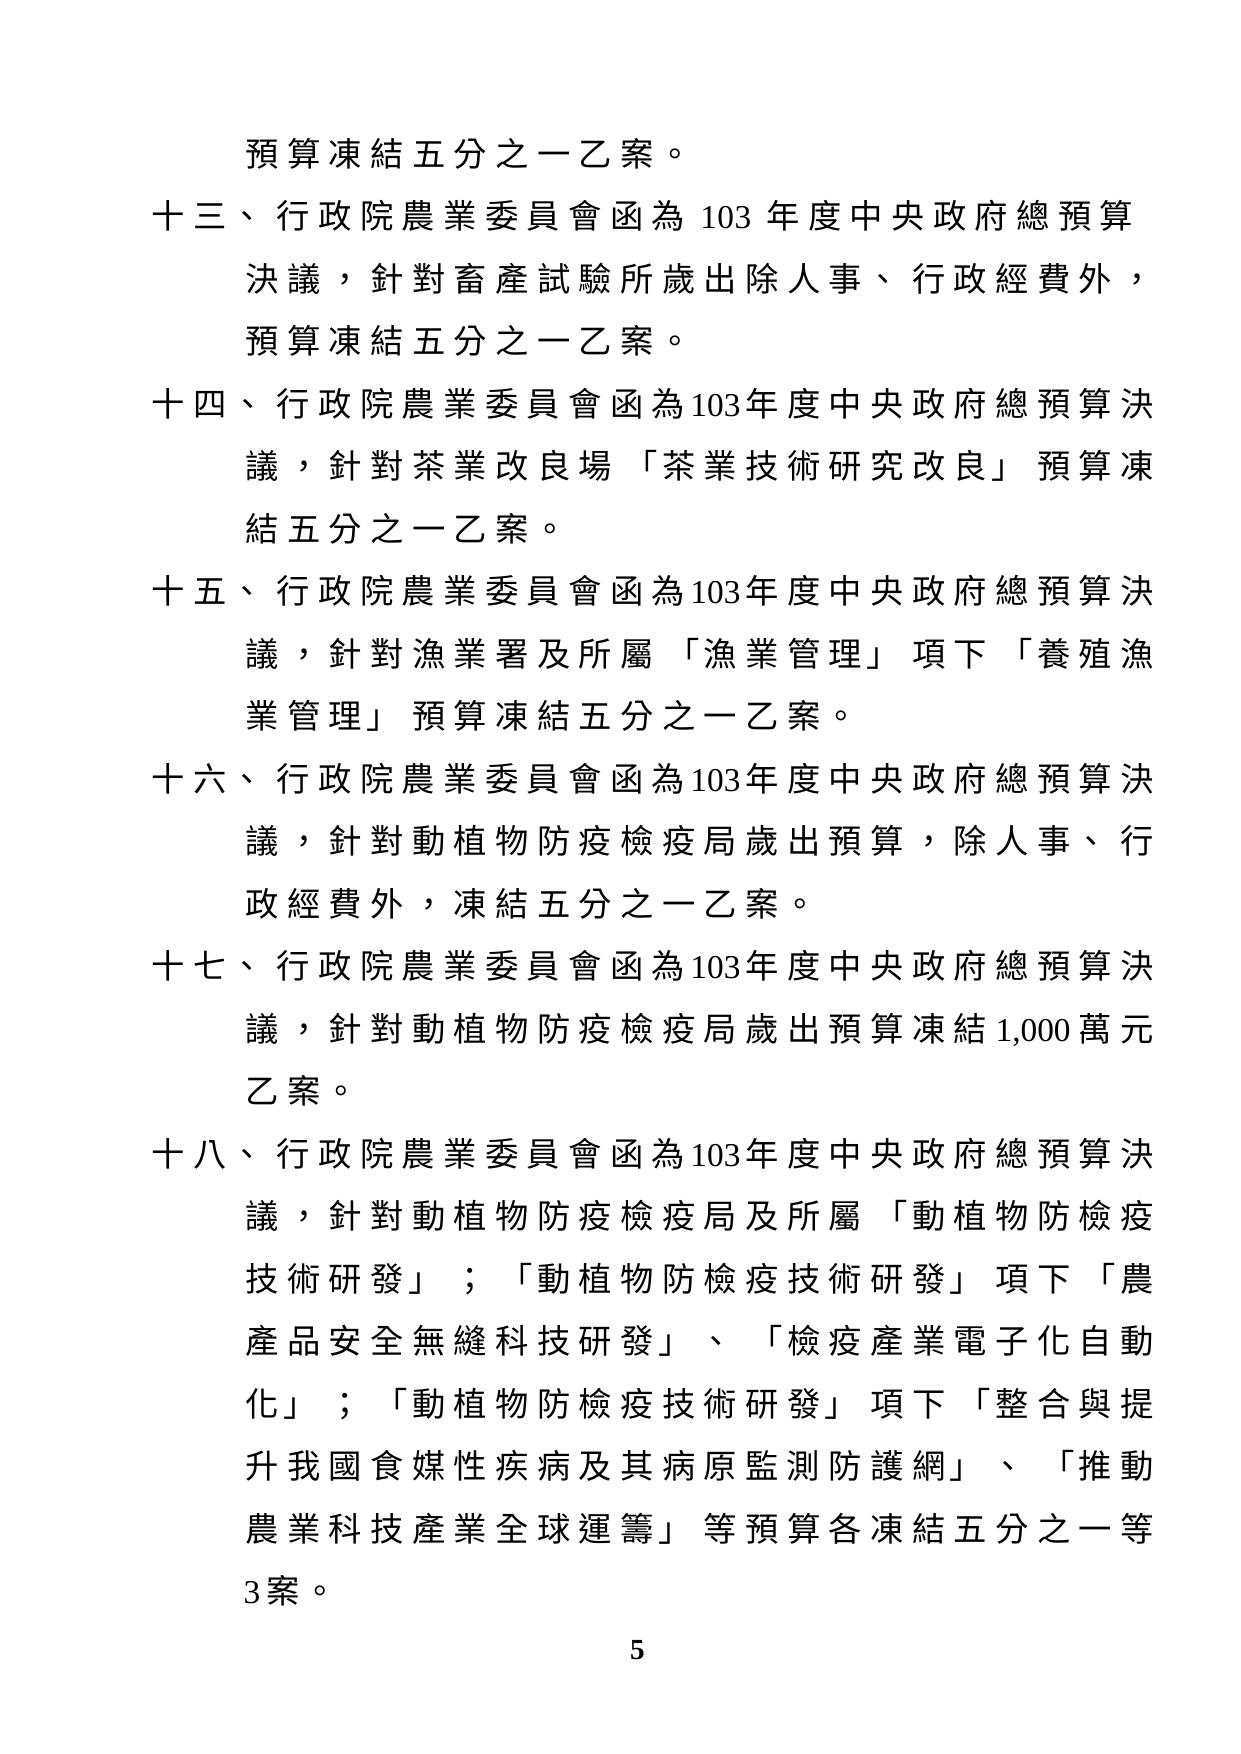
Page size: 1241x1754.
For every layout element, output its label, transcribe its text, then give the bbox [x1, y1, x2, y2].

text 預算凍結五分之一乙案。 [140, 110, 1168, 173]
text 十五、行政院農業委員會函為103年度中央政府總預算決議，針對漁業署及所屬「漁業管理」項下「養殖漁業管理」預算凍結五分之一乙案。 [140, 548, 1168, 735]
text 十三、行政院農業委員會函為103年度中央政府總預算決議，針對畜產試驗所歲出除人事、行政經費外，預算凍結五分之一乙案。 [140, 173, 1168, 360]
text 十六、行政院農業委員會函為103年度中央政府總預算決議，針對動植物防疫檢疫局歲出預算，除人事、行政經費外，凍結五分之一乙案。 [140, 735, 1168, 923]
text 十四、行政院農業委員會函為103年度中央政府總預算決議，針對茶業改良場「茶業技術研究改良」預算凍結五分之一乙案。 [140, 360, 1168, 548]
text 十八、行政院農業委員會函為103年度中央政府總預算決議，針對動植物防疫檢疫局及所屬「動植物防檢疫技術研發」；「動植物防檢疫技術研發」項下「農產品安全無縫科技研發」、「檢疫產業電子化自動化」；「動植物防檢疫技術研發」項下「整合與提升我國食媒性疾病及其病原監測防護網」、「推動農業科技產業全球運籌」等預算各凍結五分之一等3案。 [140, 1110, 1168, 1610]
text 十七、行政院農業委員會函為103年度中央政府總預算決議，針對動植物防疫檢疫局歲出預算凍結1,000萬元乙案。 [140, 923, 1168, 1110]
